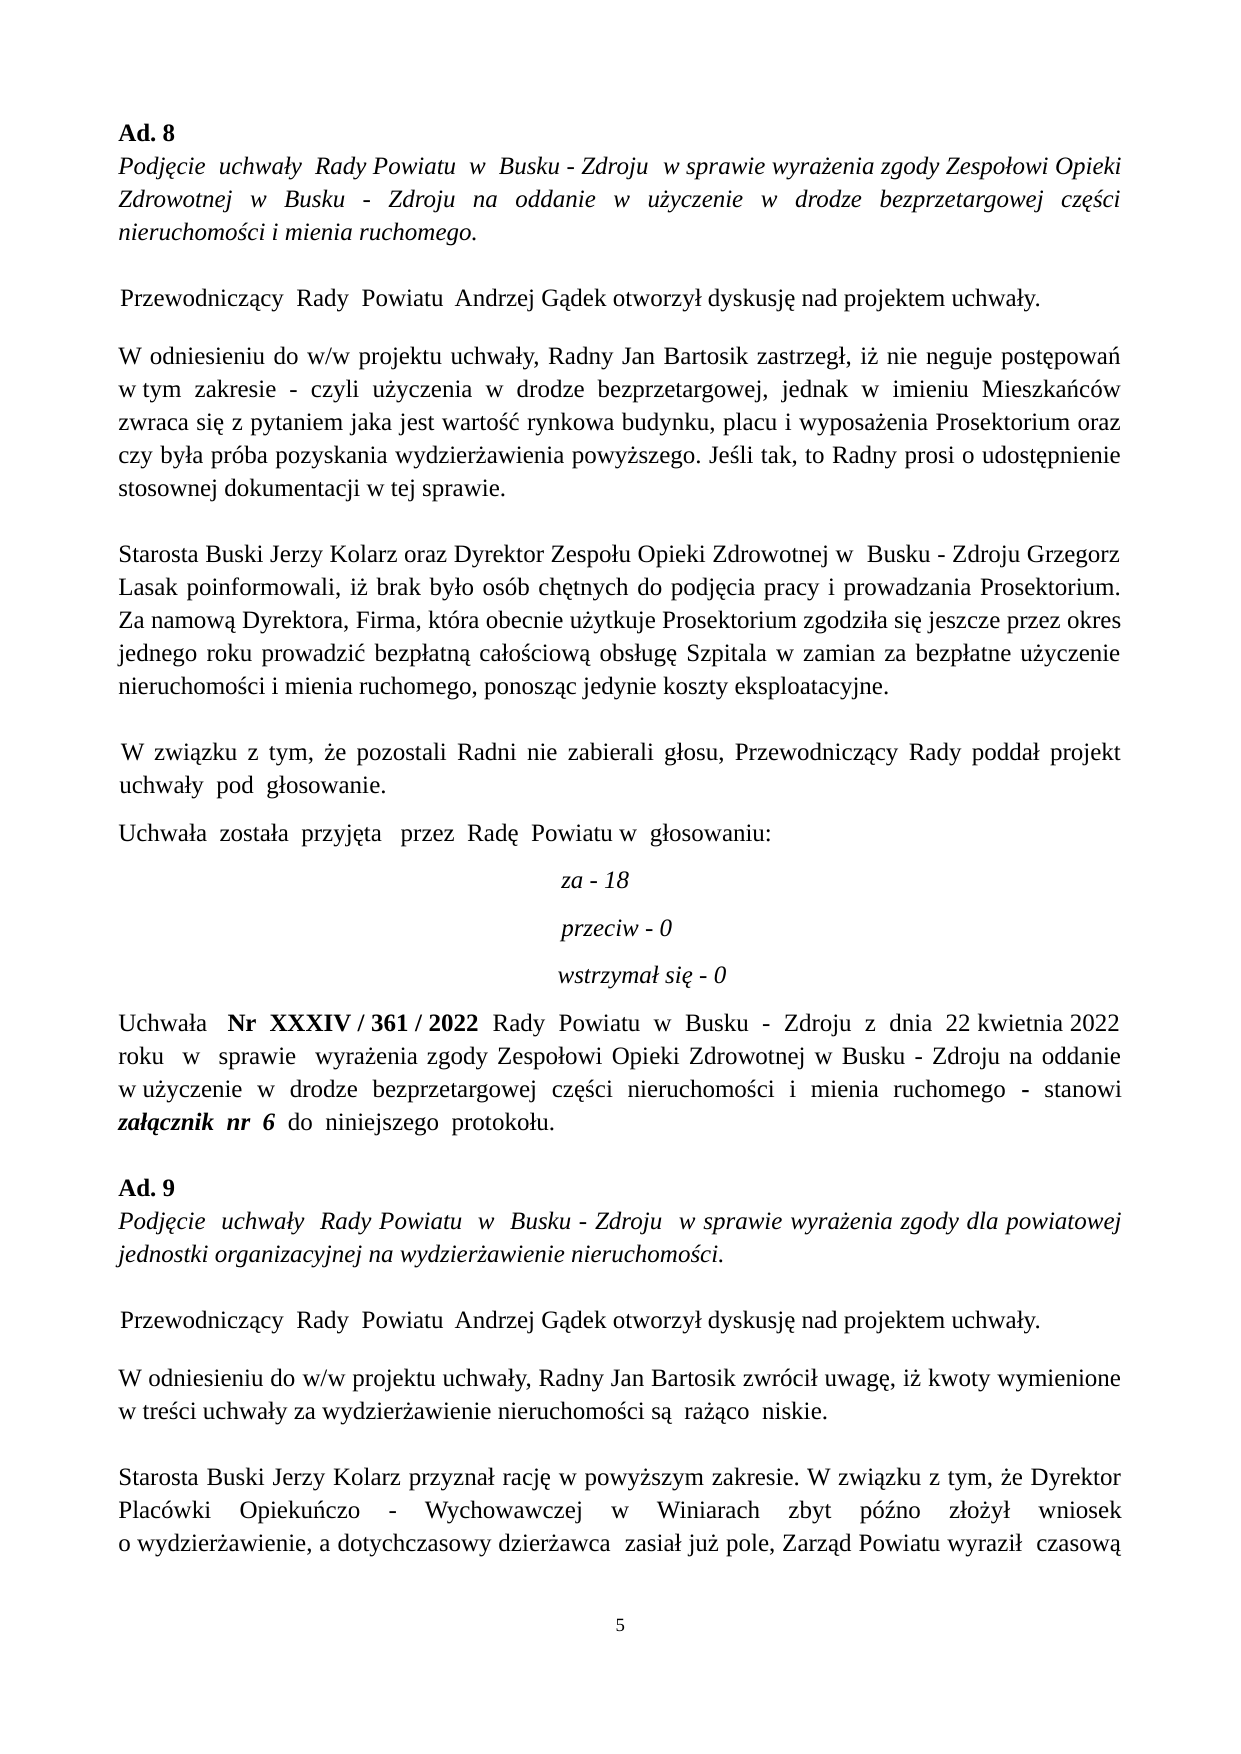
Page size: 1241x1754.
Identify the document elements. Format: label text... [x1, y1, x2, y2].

list wstrzymał się - 0 [89, 960, 1122, 989]
list W związku z tym, że pozostali Radni nie zabierali głosu, Przewodniczący Rady poddał projekt uchwały pod głosowanie. [100, 737, 1122, 799]
list Ad. 9 [118, 1173, 1122, 1202]
list Podjęcie uchwały Rady Powiatu w Busku - Zdroju w sprawie wyrażenia zgody dla powiatowej jednostki organizacyjnej na wydzierżawienie nieruchomości. [118, 1206, 1122, 1268]
list Uchwała Nr XXXIV / 361 / 2022 Rady Powiatu w Busku - Zdroju z dnia 22 kwietnia 2022 roku w sprawie wyrażenia zgody Zespołowi Opieki Zdrowotnej w Busku - Zdroju na oddanie w użyczenie w drodze bezprzetargowej części nieruchomości i mienia ruchomego - stanowi załącznik nr 6 do niniejszego protokołu. [118, 1008, 1122, 1136]
list Przewodniczący Rady Powiatu Andrzej Gądek otworzył dyskusję nad projektem uchwały. [89, 1305, 1122, 1334]
list Podjęcie uchwały Rady Powiatu w Busku - Zdroju w sprawie wyrażenia zgody Zespołowi Opieki Zdrowotnej w Busku - Zdroju na oddanie w użyczenie w drodze bezprzetargowej części nieruchomości i mienia ruchomego. [118, 151, 1122, 246]
list W odniesieniu do w/w projektu uchwały, Radny Jan Bartosik zwrócił uwagę, iż kwoty wymienione w treści uchwały za wydzierżawienie nieruchomości są rażąco niskie. [118, 1363, 1122, 1424]
list Uchwała została przyjęta przez Radę Powiatu w głosowaniu: [118, 818, 1122, 846]
text Starosta Buski Jerzy Kolarz oraz Dyrektor Zespołu Opieki Zdrowotnej w Busku - Zdroju Grzegorz Lasak poinformowali, iż brak było osób chętnych do podjęcia pracy i prowadzania Prosektorium. Za namową Dyrektora, Firma, która obecnie użytkuje Prosektorium zgodziła się jeszcze przez okres jednego roku prowadzić bezpłatną całościową obsługę Szpitala w zamian za bezpłatne użyczenie nieruchomości i mienia ruchomego, ponosząc jedynie koszty eksploatacyjne. [118, 539, 1122, 700]
list przeciw - 0 [526, 913, 1122, 942]
list Ad. 8 [118, 118, 1122, 147]
list Przewodniczący Rady Powiatu Andrzej Gądek otworzył dyskusję nad projektem uchwały. [89, 283, 1122, 312]
list za - 18 [526, 865, 1122, 894]
list Starosta Buski Jerzy Kolarz przyznał rację w powyższym zakresie. W związku z tym, że Dyrektor Placówki Opiekuńczo - Wychowawczej w Winiarach zbyt późno złożył wniosek o wydzierżawienie, a dotychczasowy dzierżawca zasiał już pole, Zarząd Powiatu wyraził czasową [118, 1462, 1122, 1557]
text W odniesieniu do w/w projektu uchwały, Radny Jan Bartosik zastrzegł, iż nie neguje postępowań w tym zakresie - czyli użyczenia w drodze bezprzetargowej, jednak w imieniu Mieszkańców zwraca się z pytaniem jaka jest wartość rynkowa budynku, placu i wyposażenia Prosektorium oraz czy była próba pozyskania wydzierżawienia powyższego. Jeśli tak, to Radny prosi o udostępnienie stosownej dokumentacji w tej sprawie. [118, 341, 1122, 502]
